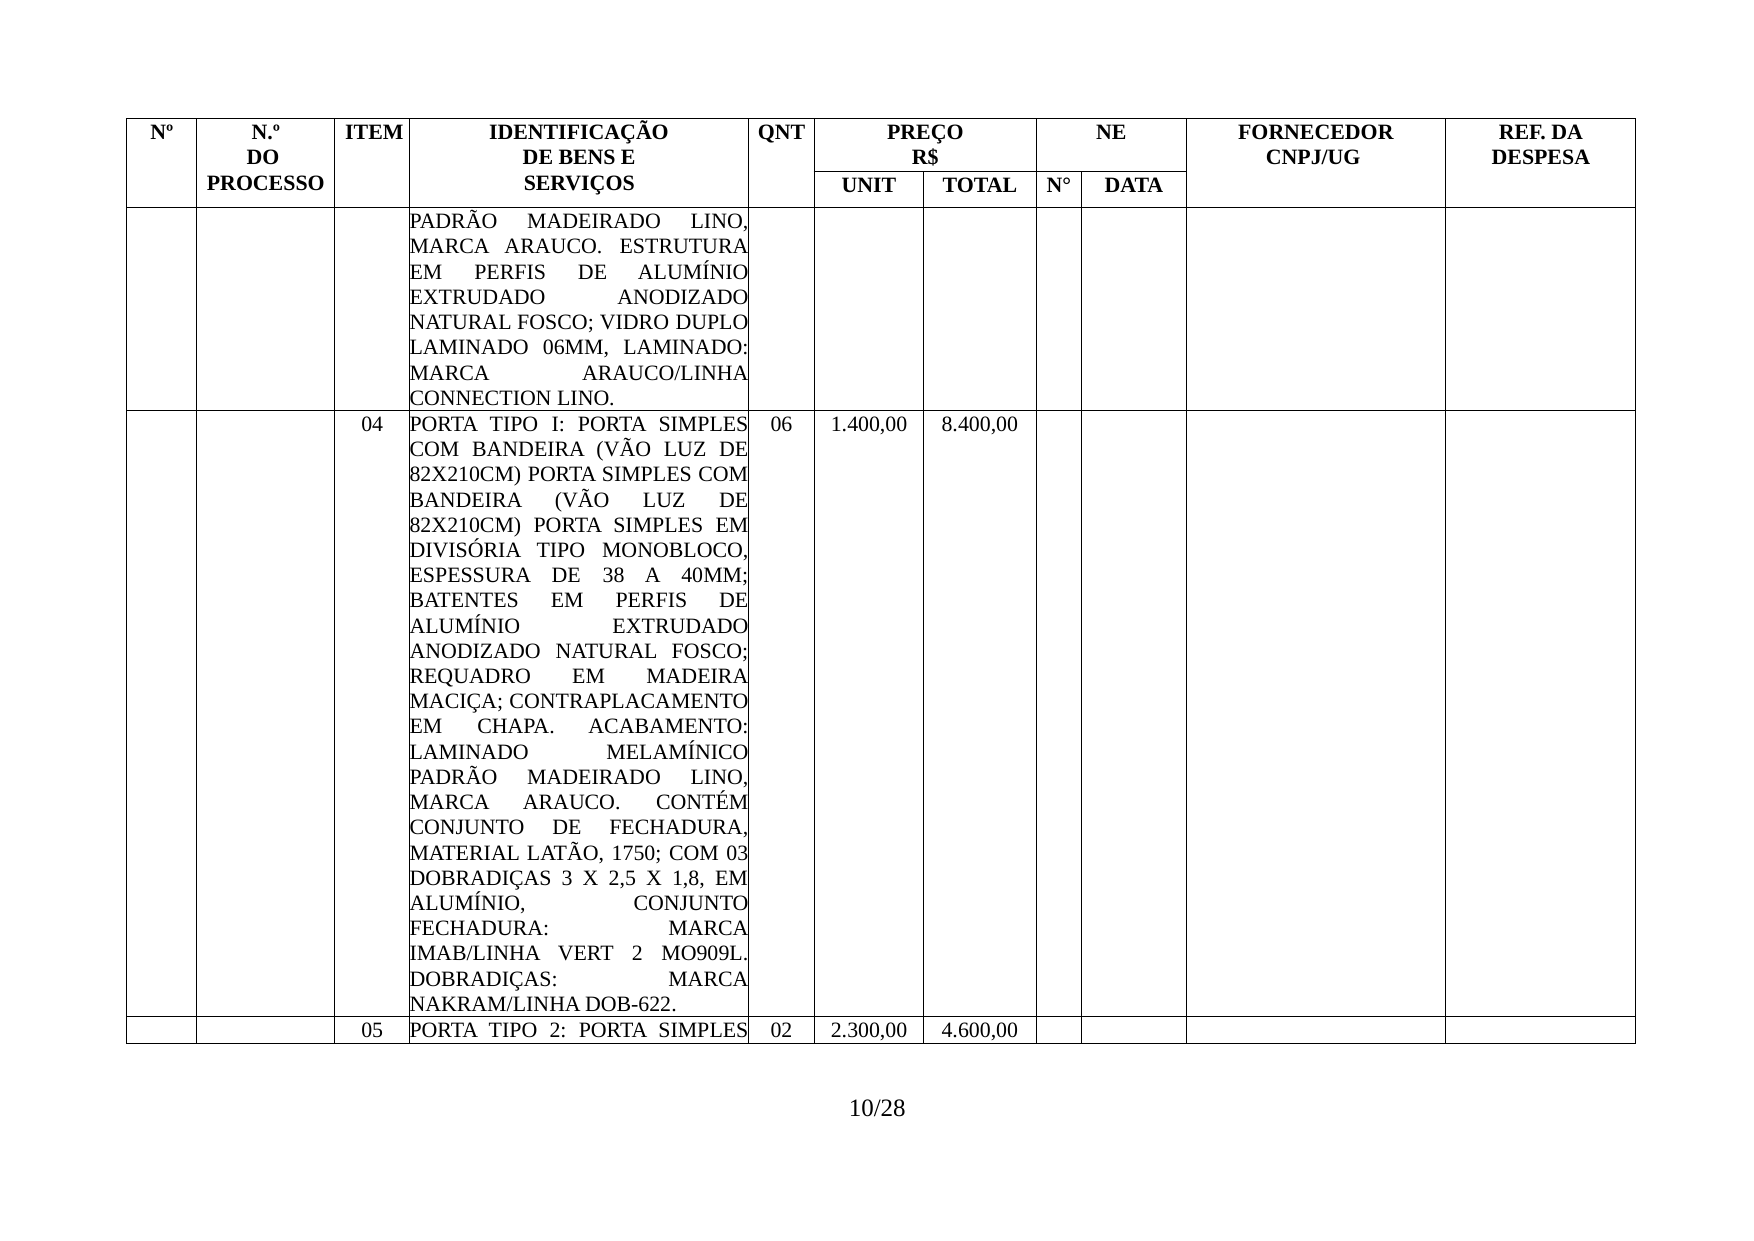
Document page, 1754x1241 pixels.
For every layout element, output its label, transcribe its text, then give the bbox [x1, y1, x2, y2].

table_cell [749, 208, 814, 410]
table_header Nº [127, 119, 196, 207]
table_header PREÇO R$ [815, 119, 1036, 171]
table_cell [127, 1017, 196, 1043]
table_cell [197, 208, 334, 410]
table_cell 02 [749, 1017, 814, 1043]
table_cell [127, 208, 196, 410]
table_cell 04 [335, 411, 409, 1016]
table_cell PORTA TIPO I: PORTA SIMPLES COM BANDEIRA (VÃO LUZ DE 82X210CM) PORTA SIMPLES COM BANDEIRA (VÃO LUZ DE 82X210CM) PORTA SIMPLES EM DIVISÓRIA TIPO MONOBLOCO, ESPESSURA DE 38 A 40MM; BATENTES EM PERFIS DE ALUMÍNIO EXTRUDADO ANODIZADO NATURAL FOSCO; REQUADRO EM MADEIRA MACIÇA; CONTRAPLACAMENTO EM CHAPA. ACABAMENTO: LAMINADO MELAMÍNICO PADRÃO MADEIRADO LINO, MARCA ARAUCO. CONTÉM CONJUNTO DE FECHADURA, MATERIAL LATÃO, 1750; COM 03 DOBRADIÇAS 3 X 2,5 X 1,8, EM ALUMÍNIO, CONJUNTO FECHADURA: MARCA IMAB/LINHA VERT 2 MO909L. DOBRADIÇAS: MARCA NAKRAM/LINHA DOB-622. [410, 411, 748, 1016]
table_cell [197, 1017, 334, 1043]
table_cell 06 [749, 411, 814, 1016]
table_header NE [1037, 119, 1186, 171]
table_cell 05 [335, 1017, 409, 1043]
table_header REF. DA DESPESA [1446, 119, 1635, 207]
table_cell [1082, 1017, 1186, 1043]
table_cell 4.600,00 [924, 1017, 1036, 1043]
table_cell 1.400,00 [815, 411, 923, 1016]
table_cell [127, 411, 196, 1016]
table_cell N° [1037, 172, 1081, 207]
table_cell [335, 208, 409, 410]
table_cell [1082, 411, 1186, 1016]
table_cell [924, 208, 1036, 410]
table_cell [1446, 208, 1635, 410]
table_header IDENTIFICAÇÃO DE BENS E SERVIÇOS [410, 119, 748, 207]
table_cell UNIT [815, 172, 923, 207]
table_cell PADRÃO MADEIRADO LINO, MARCA ARAUCO. ESTRUTURA EM PERFIS DE ALUMÍNIO EXTRUDADO ANODIZADO NATURAL FOSCO; VIDRO DUPLO LAMINADO 06MM, LAMINADO: MARCA ARAUCO/LINHA CONNECTION LINO. [410, 208, 748, 410]
table_cell [1037, 1017, 1081, 1043]
table_cell PORTA TIPO 2: PORTA SIMPLES [410, 1017, 748, 1043]
table_cell [197, 411, 334, 1016]
table_cell [1187, 208, 1445, 410]
table_header N.º DO PROCESSO [197, 119, 334, 207]
table_cell 8.400,00 [924, 411, 1036, 1016]
table_cell [1446, 411, 1635, 1016]
table_cell [1037, 411, 1081, 1016]
table_cell [815, 208, 923, 410]
table_cell 2.300,00 [815, 1017, 923, 1043]
table_cell DATA [1082, 172, 1186, 207]
table_header QNT [749, 119, 814, 207]
table_header FORNECEDOR CNPJ/UG [1187, 119, 1445, 207]
table_header ITEM [335, 119, 409, 207]
table_cell [1187, 1017, 1445, 1043]
table_cell [1082, 208, 1186, 410]
table_cell [1187, 411, 1445, 1016]
table_cell TOTAL [924, 172, 1036, 207]
table_cell [1037, 208, 1081, 410]
table_cell [1446, 1017, 1635, 1043]
